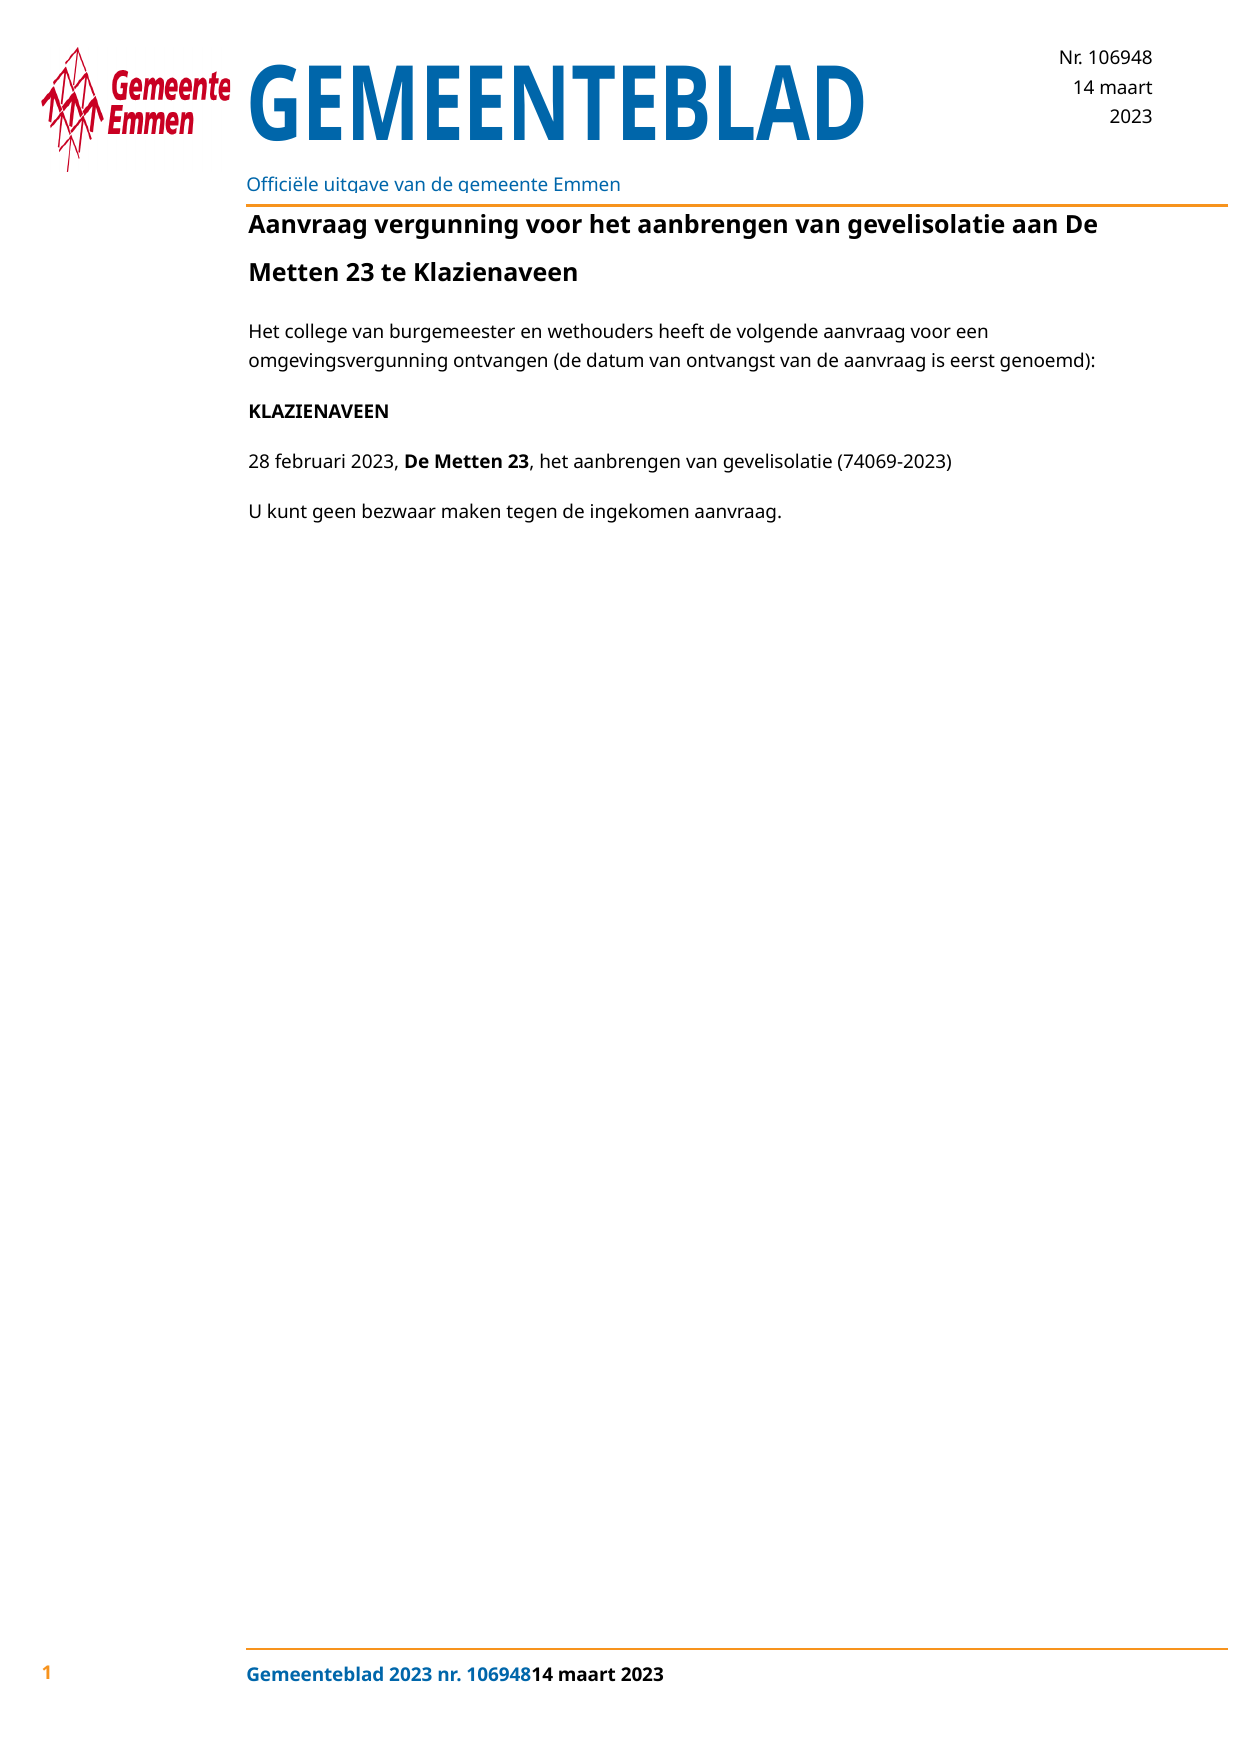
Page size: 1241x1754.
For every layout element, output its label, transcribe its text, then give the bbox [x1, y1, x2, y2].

text 28 februari 2023, De Metten 23, het aanbrengen van gevelisolatie (74069-2023) [248, 448, 1152, 474]
text Aanvraag vergunning voor het aanbrengen van gevelisolatie aan De Metten 23 te Klazienaveen [248, 207, 1152, 288]
picture [41, 47, 231, 172]
text U kunt geen bezwaar maken tegen de ingekomen aanvraag. [248, 499, 1152, 524]
text KLAZIENAVEEN [248, 398, 1152, 424]
text Het college van burgemeester en wethouders heeft de volgende aanvraag voor een omgevingsvergunning ontvangen (de datum van ontvangst van de aanvraag is eerst genoemd): [248, 318, 1152, 373]
